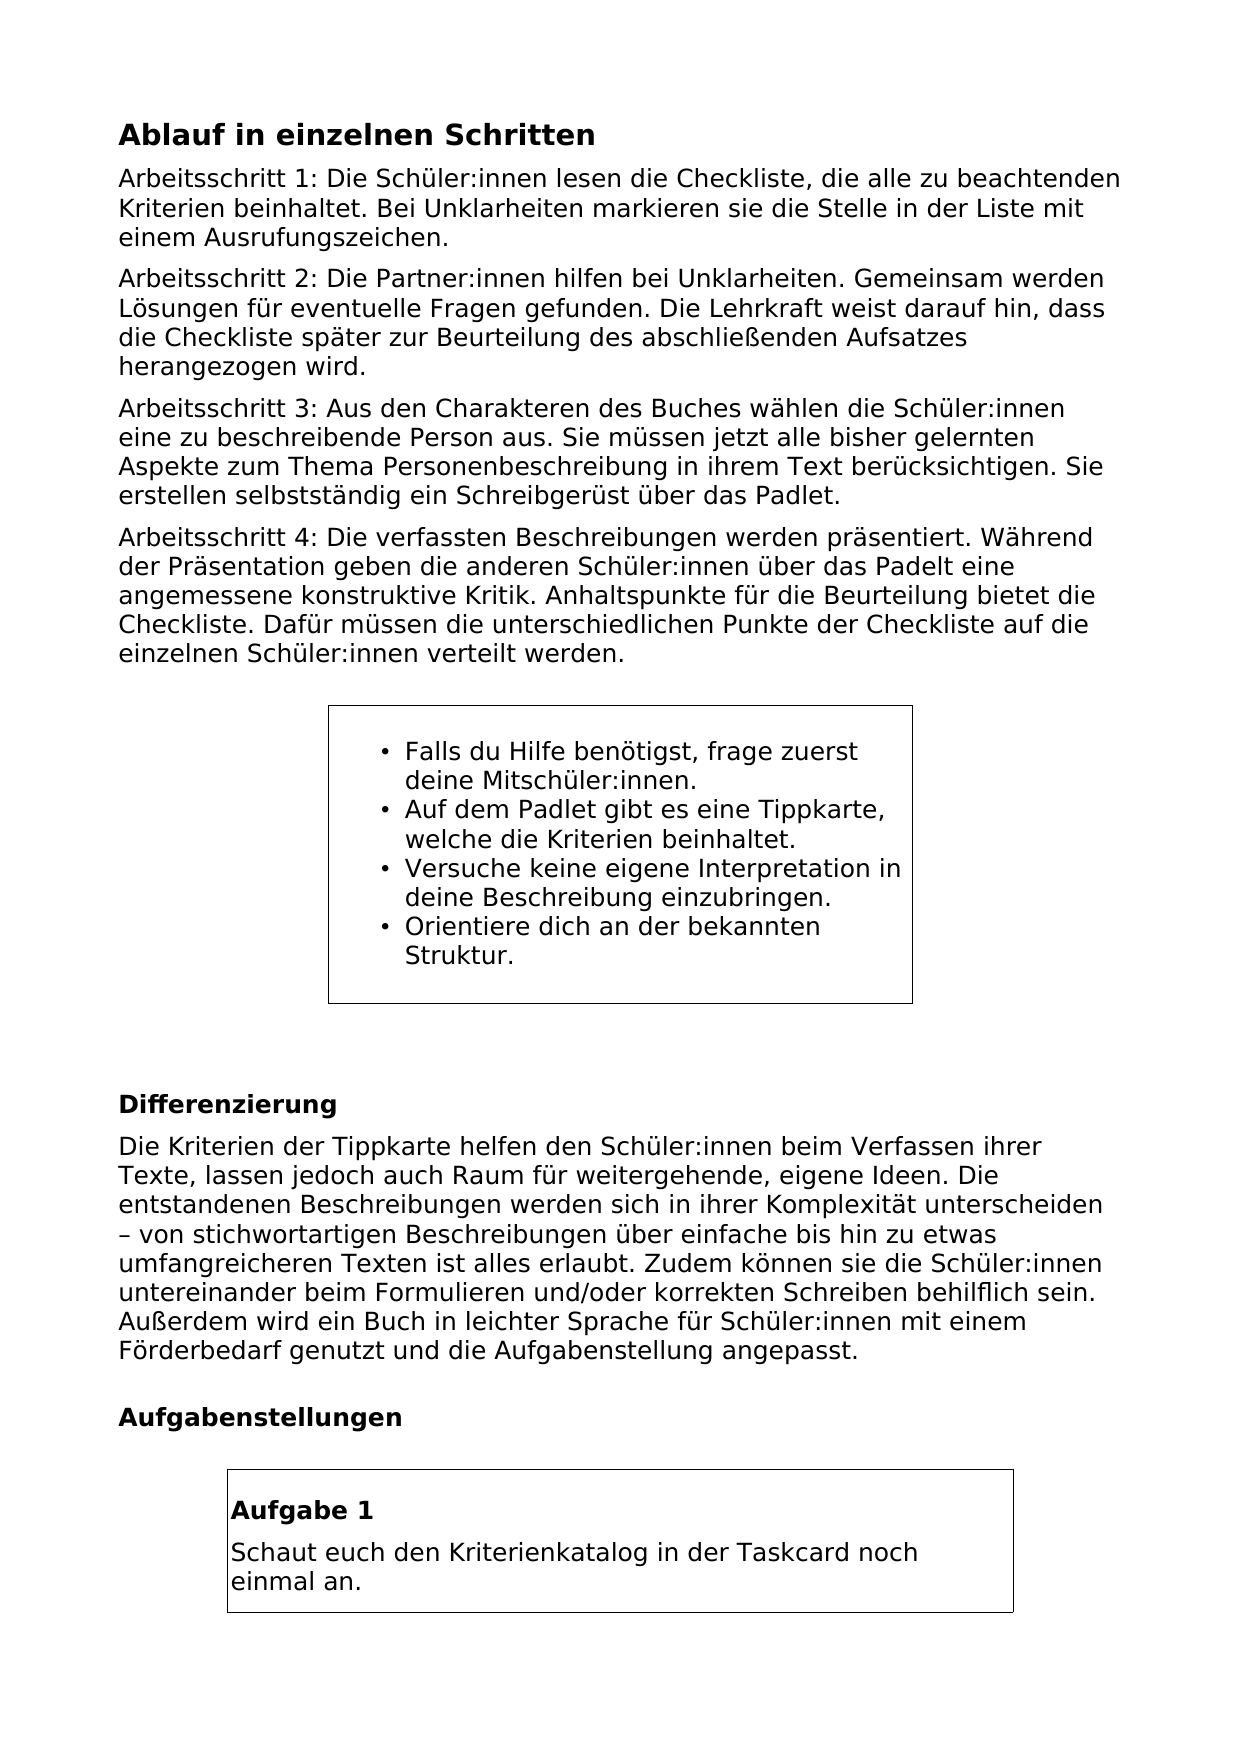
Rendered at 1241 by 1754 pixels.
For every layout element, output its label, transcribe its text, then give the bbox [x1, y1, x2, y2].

table_header Aufgabe 1 Schaut euch den Kriterienkatalog in der Taskcard noch einmal an. [228, 1470, 1013, 1612]
text Arbeitsschritt 4: Die verfassten Beschreibungen werden präsentiert. Während der Präsentation geben die anderen Schüler:innen über das Padelt eine angemessene konstruktive Kritik. Anhaltspunkte für die Beurteilung bietet die Checkliste. Dafür müssen die unterschiedlichen Punkte der Checkliste auf die einzelnen Schüler:innen verteilt werden. [118, 523, 1122, 669]
text Arbeitsschritt 3: Aus den Charakteren des Buches wählen die Schüler:innen eine zu beschreibende Person aus. Sie müssen jetzt alle bisher gelernten Aspekte zum Thema Personenbeschreibung in ihrem Text berücksichtigen. Sie erstellen selbstständig ein Schreibgerüst über das Padlet. [118, 394, 1122, 510]
subtitle Differenzierung [118, 1091, 1122, 1120]
text Die Kriterien der Tippkarte helfen den Schüler:innen beim Verfassen ihrer Texte, lassen jedoch auch Raum für weitergehende, eigene Ideen. Die entstandenen Beschreibungen werden sich in ihrer Komplexität unterscheiden – von stichwortartigen Beschreibungen über einfache bis hin zu etwas umfangreicheren Texten ist alles erlaubt. Zudem können sie die Schüler:innen untereinander beim Formulieren und/oder korrekten Schreiben behilflich sein. Außerdem wird ein Buch in leichter Sprache für Schüler:innen mit einem Förderbedarf genutzt und die Aufgabenstellung angepasst. [118, 1132, 1122, 1366]
text Arbeitsschritt 1: Die Schüler:innen lesen die Checkliste, die alle zu beachtenden Kriterien beinhaltet. Bei Unklarheiten markieren sie die Stelle in der Liste mit einem Ausrufungszeichen. [118, 164, 1122, 252]
text Arbeitsschritt 2: Die Partner:innen hilfen bei Unklarheiten. Gemeinsam werden Lösungen für eventuelle Fragen gefunden. Die Lehrkraft weist darauf hin, dass die Checkliste später zur Beurteilung des abschließenden Aufsatzes herangezogen wird. [118, 264, 1122, 381]
table_header Falls du Hilfe benötigst, frage zuerst deine Mitschüler:innen. Auf dem Padlet gibt es eine Tippkarte, welche die Kriterien beinhaltet. Versuche keine eigene Interpretation in deine Beschreibung einzubringen. Orientiere dich an der bekannten Struktur. [329, 706, 912, 1003]
subtitle Ablauf in einzelnen Schritten [118, 118, 1122, 152]
subtitle Aufgabenstellungen [118, 1403, 1122, 1432]
